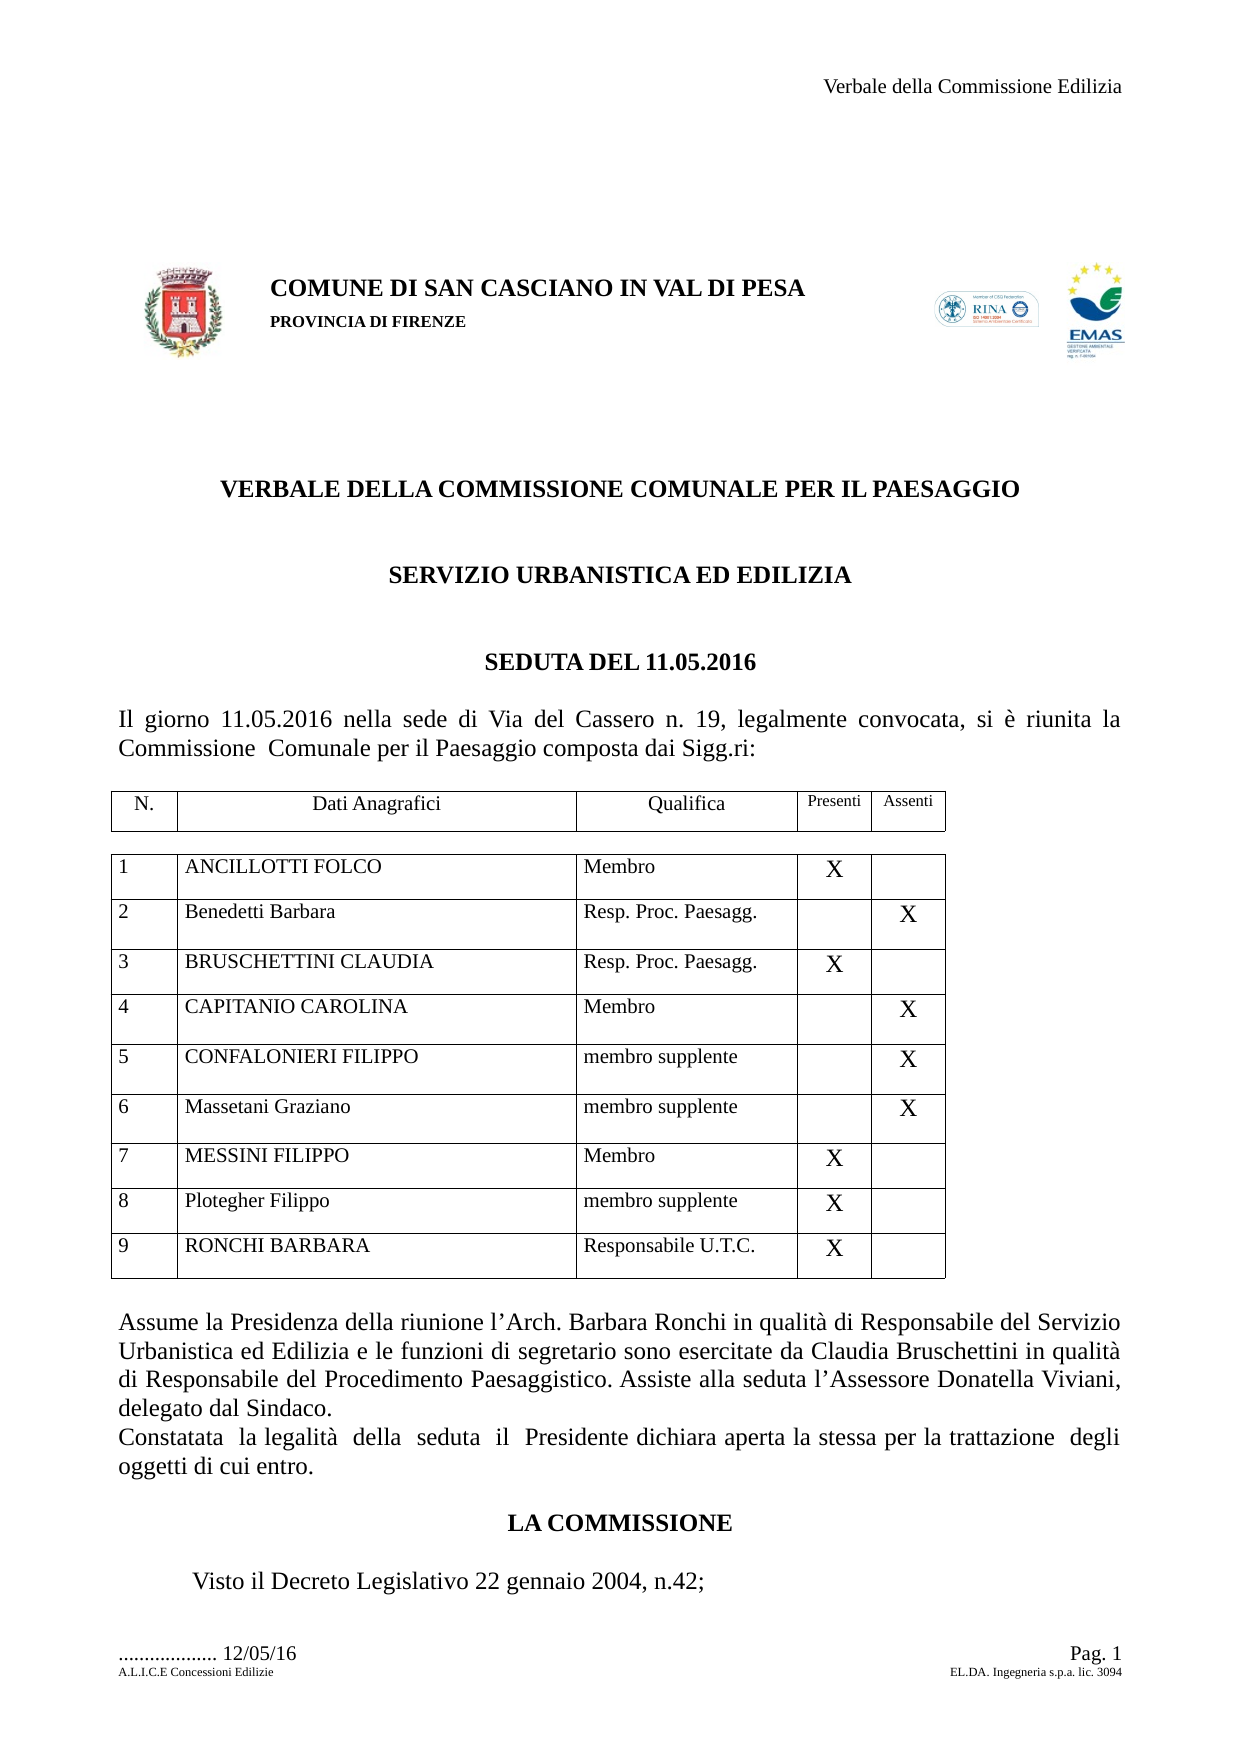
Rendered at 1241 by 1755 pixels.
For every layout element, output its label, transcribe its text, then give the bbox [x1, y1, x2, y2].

table_header [872, 950, 945, 994]
table_cell X [798, 1234, 871, 1278]
table_cell 9 [112, 1234, 177, 1278]
text Assume la Presidenza della riunione l’Arch. Barbara Ronchi in qualità di Responsabile del Servizio Urbanistica ed Edilizia e le funzioni di segretario sono esercitate da Claudia Bruschettini in qualità di Responsabile del Procedimento Paesaggistico. Assiste alla seduta l’Assessore Donatella Viviani, delegato dal Sindaco. [118, 1307, 1122, 1422]
text SEDUTA DEL 11.05.2016 [118, 647, 1122, 676]
table_cell membro supplente [577, 1189, 797, 1233]
table_header [922, 263, 1055, 388]
table_cell 8 [112, 1189, 177, 1233]
table_header Membro [577, 855, 797, 899]
table_header COMUNE DI SAN CASCIANO IN VAL DI PESA PROVINCIA DI FIRENZE [259, 263, 922, 388]
text VERBALE DELLA COMMISSIONE COMUNALE PER IL PAESAGGIO [118, 474, 1122, 503]
text Il giorno 11.05.2016 nella sede di Via del Cassero n. 19, legalmente convocata, si è riunita la Commissione Comunale per il Paesaggio composta dai Sigg.ri: [118, 704, 1122, 762]
table_cell 5 [112, 1045, 177, 1093]
table_cell Responsabile U.T.C. [577, 1234, 797, 1278]
table_cell [872, 1189, 945, 1233]
table_cell [111, 832, 177, 854]
table_cell [946, 1188, 1000, 1233]
table_header 2 [112, 900, 177, 949]
table_header MESSINI FILIPPO [178, 1144, 576, 1188]
table_cell [798, 1045, 871, 1093]
text Visto il Decreto Legislativo 22 gennaio 2004, n.42; [118, 1566, 1122, 1594]
table_cell X [872, 1095, 945, 1143]
table_header Presenti [798, 792, 871, 831]
table_header X [798, 855, 871, 899]
table_header [111, 263, 258, 388]
table_header X [872, 900, 945, 949]
table_header Qualifica [577, 792, 797, 831]
table_header ANCILLOTTI FOLCO [178, 855, 576, 899]
table_header Dati Anagrafici [178, 792, 576, 831]
table_header [946, 1143, 1000, 1188]
text LA COMMISSIONE [118, 1508, 1122, 1537]
table_header X [798, 950, 871, 994]
table_header Resp. Proc. Paesagg. [577, 900, 797, 949]
table_cell Massetani Graziano [178, 1095, 576, 1143]
table_cell [946, 1233, 1000, 1278]
table_header [798, 900, 871, 949]
table_header [872, 1144, 945, 1188]
table_cell [798, 1095, 871, 1143]
table_cell membro supplente [577, 1045, 797, 1093]
table_header [946, 854, 1000, 899]
table_header 1 [112, 855, 177, 899]
table_cell X [798, 1189, 871, 1233]
table_cell X [872, 1045, 945, 1093]
table_header Assenti [872, 792, 945, 831]
table_header [798, 995, 871, 1044]
table_header Membro [577, 995, 797, 1044]
table_header BRUSCHETTINI CLAUDIA [178, 950, 576, 994]
table_header 4 [112, 995, 177, 1044]
table_header CAPITANIO CAROLINA [178, 995, 576, 1044]
table_header [1055, 263, 1163, 388]
table_cell RONCHI BARBARA [178, 1234, 576, 1278]
table_header N. [112, 792, 177, 831]
table_header X [872, 995, 945, 1044]
table_cell [872, 1234, 945, 1278]
table_cell 6 [112, 1095, 177, 1143]
table_header Benedetti Barbara [178, 900, 576, 949]
text SERVIZIO URBANISTICA ED EDILIZIA [118, 561, 1122, 589]
table_cell [576, 832, 797, 854]
table_header 7 [112, 1144, 177, 1188]
table_header [872, 855, 945, 899]
table_cell Plotegher Filippo [178, 1189, 576, 1233]
table_cell [798, 832, 871, 854]
text Constatata la legalità della seduta il Presidente dichiara aperta la stessa per la trattazione degli oggetti di cui entro. [118, 1422, 1122, 1479]
table_header Membro [577, 1144, 797, 1188]
table_cell [177, 832, 576, 854]
table_cell CONFALONIERI FILIPPO [178, 1045, 576, 1093]
table_header [946, 949, 1000, 994]
table_header X [798, 1144, 871, 1188]
table_cell [871, 832, 945, 854]
table_header 3 [112, 950, 177, 994]
table_header Resp. Proc. Paesagg. [577, 950, 797, 994]
table_cell membro supplente [577, 1095, 797, 1143]
